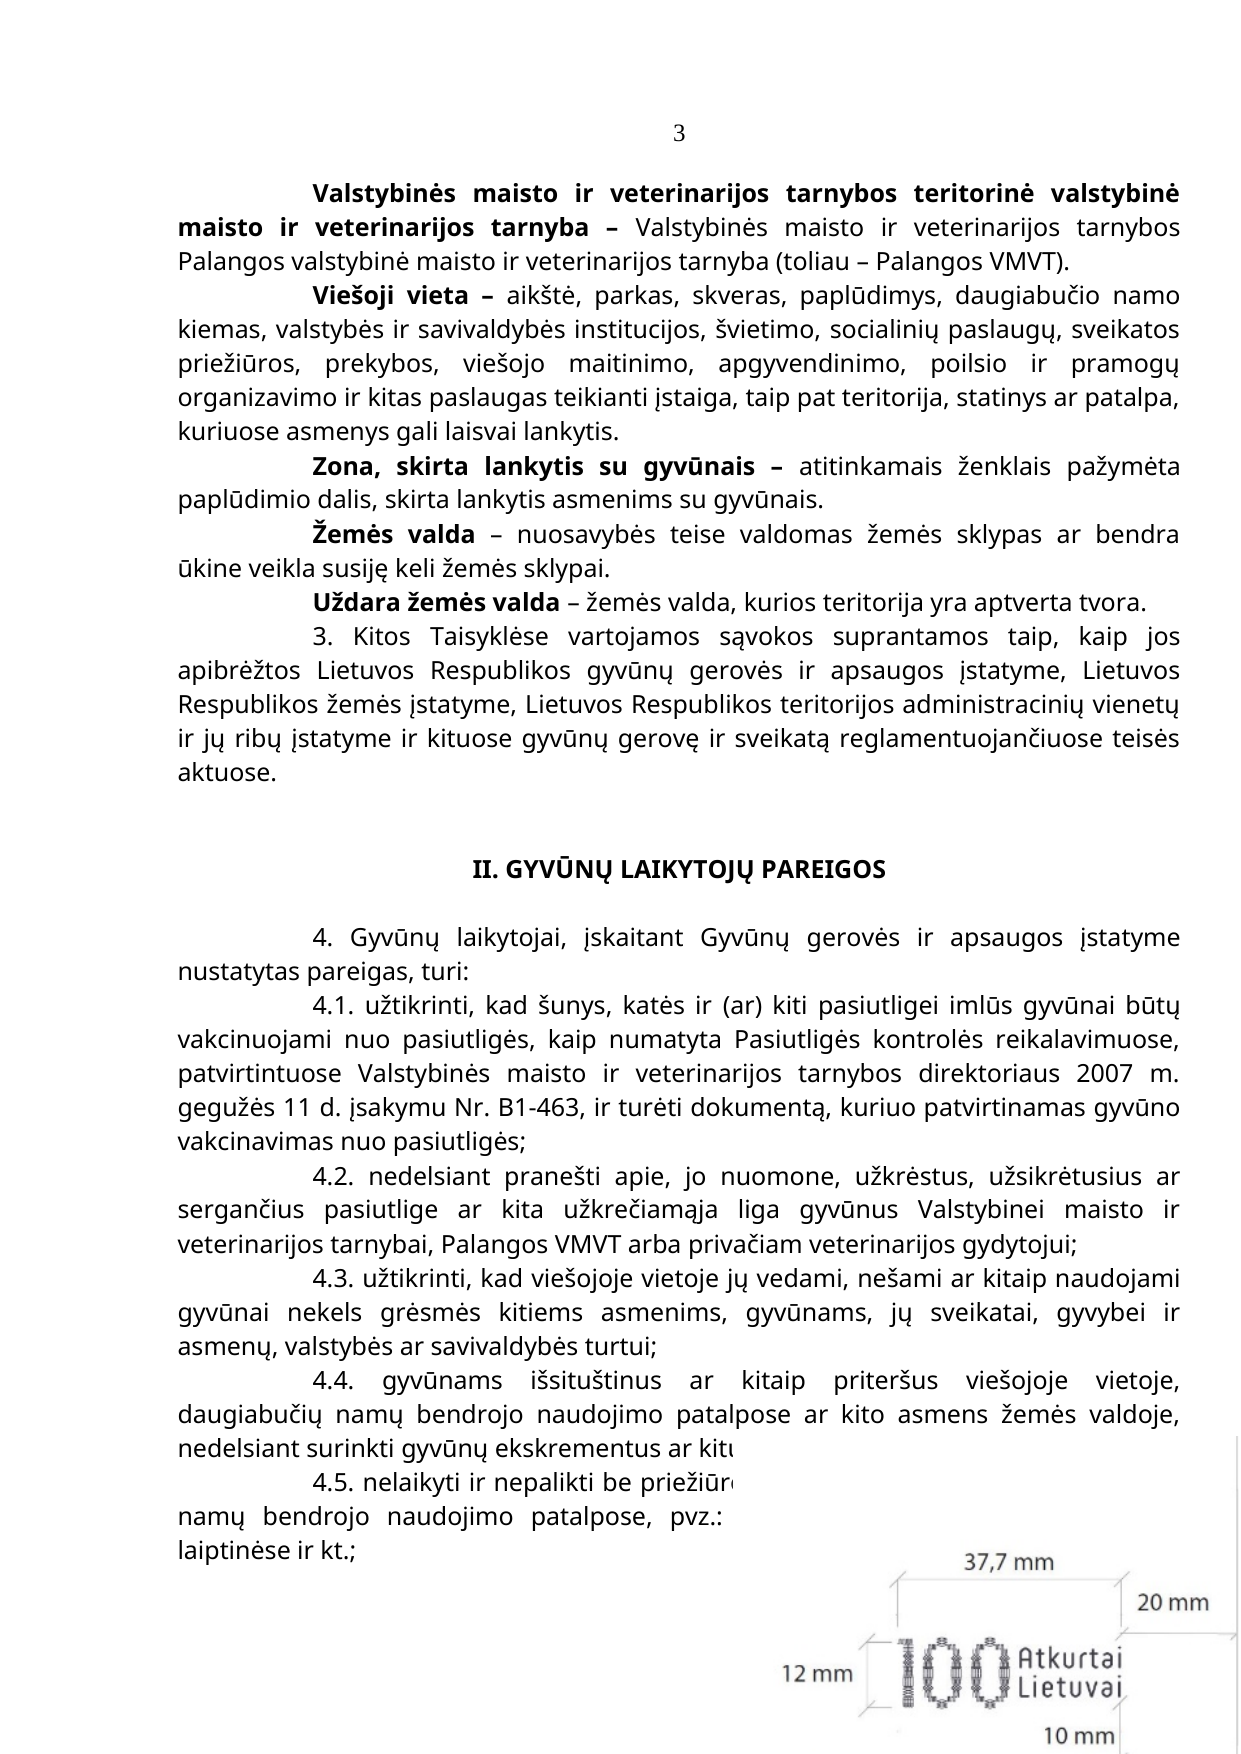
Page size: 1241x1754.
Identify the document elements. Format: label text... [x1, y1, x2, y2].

text Valstybinės maisto ir veterinarijos tarnybos teritorinė valstybinė maisto ir veterinarijos tarnyba – Valstybinės maisto ir veterinarijos tarnybos Palangos valstybinė maisto ir veterinarijos tarnyba (toliau – Palangos VMVT). [177, 176, 1181, 278]
text Zona, skirta lankytis su gyvūnais – atitinkamais ženklais pažymėta paplūdimio dalis, skirta lankytis asmenims su gyvūnais. [177, 448, 1181, 516]
subtitle II. GYVŪNŲ LAIKYTOJŲ PAREIGOS [177, 852, 1181, 886]
text 4. Gyvūnų laikytojai, įskaitant Gyvūnų gerovės ir apsaugos įstatyme nustatytas pareigas, turi: [177, 920, 1181, 988]
text 4.4. gyvūnams išsituštinus ar kitaip priteršus viešojoje vietoje, daugiabučių namų bendrojo naudojimo patalpose ar kito asmens žemės valdoje, nedelsiant surinkti gyvūnų ekskrementus ar kitus teršalus; [177, 1362, 1181, 1465]
text 4.5. nelaikyti ir nepalikti be priežiūros gyvūnų dviejų butų ar daugiabučių namų bendrojo naudojimo patalpose, pvz.: balkonuose, rūsiuose, koridoriuose, laiptinėse ir kt.; [177, 1465, 732, 1567]
text 4.2. nedelsiant pranešti apie, jo nuomone, užkrėstus, užsikrėtusius ar sergančius pasiutlige ar kita užkrečiamąja liga gyvūnus Valstybinei maisto ir veterinarijos tarnybai, Palangos VMVT arba privačiam veterinarijos gydytojui; [177, 1158, 1181, 1260]
text Uždara žemės valda – žemės valda, kurios teritorija yra aptverta tvora. [177, 584, 1181, 618]
text Žemės valda – nuosavybės teise valdomas žemės sklypas ar bendra ūkine veikla susiję keli žemės sklypai. [177, 516, 1181, 584]
text 3. Kitos Taisyklėse vartojamos sąvokos suprantamos taip, kaip jos apibrėžtos Lietuvos Respublikos gyvūnų gerovės ir apsaugos įstatyme, Lietuvos Respublikos žemės įstatyme, Lietuvos Respublikos teritorijos administracinių vienetų ir jų ribų įstatyme ir kituose gyvūnų gerovę ir sveikatą reglamentuojančiuose teisės aktuose. [177, 618, 1181, 789]
text 4.1. užtikrinti, kad šunys, katės ir (ar) kiti pasiutligei imlūs gyvūnai būtų vakcinuojami nuo pasiutligės, kaip numatyta Pasiutligės kontrolės reikalavimuose, patvirtintuose Valstybinės maisto ir veterinarijos tarnybos direktoriaus 2007 m. gegužės 11 d. įsakymu Nr. B1-463, ir turėti dokumentą, kuriuo patvirtinamas gyvūno vakcinavimas nuo pasiutligės; [177, 988, 1181, 1158]
text 4.3. užtikrinti, kad viešojoje vietoje jų vedami, nešami ar kitaip naudojami gyvūnai nekels grėsmės kitiems asmenims, gyvūnams, jų sveikatai, gyvybei ir asmenų, valstybės ar savivaldybės turtui; [177, 1260, 1181, 1362]
text Viešoji vieta – aikštė, parkas, skveras, paplūdimys, daugiabučio namo kiemas, valstybės ir savivaldybės institucijos, švietimo, socialinių paslaugų, sveikatos priežiūros, prekybos, viešojo maitinimo, apgyvendinimo, poilsio ir pramogų organizavimo ir kitas paslaugas teikianti įstaiga, taip pat teritorija, statinys ar patalpa, kuriuose asmenys gali laisvai lankytis. [177, 278, 1181, 448]
